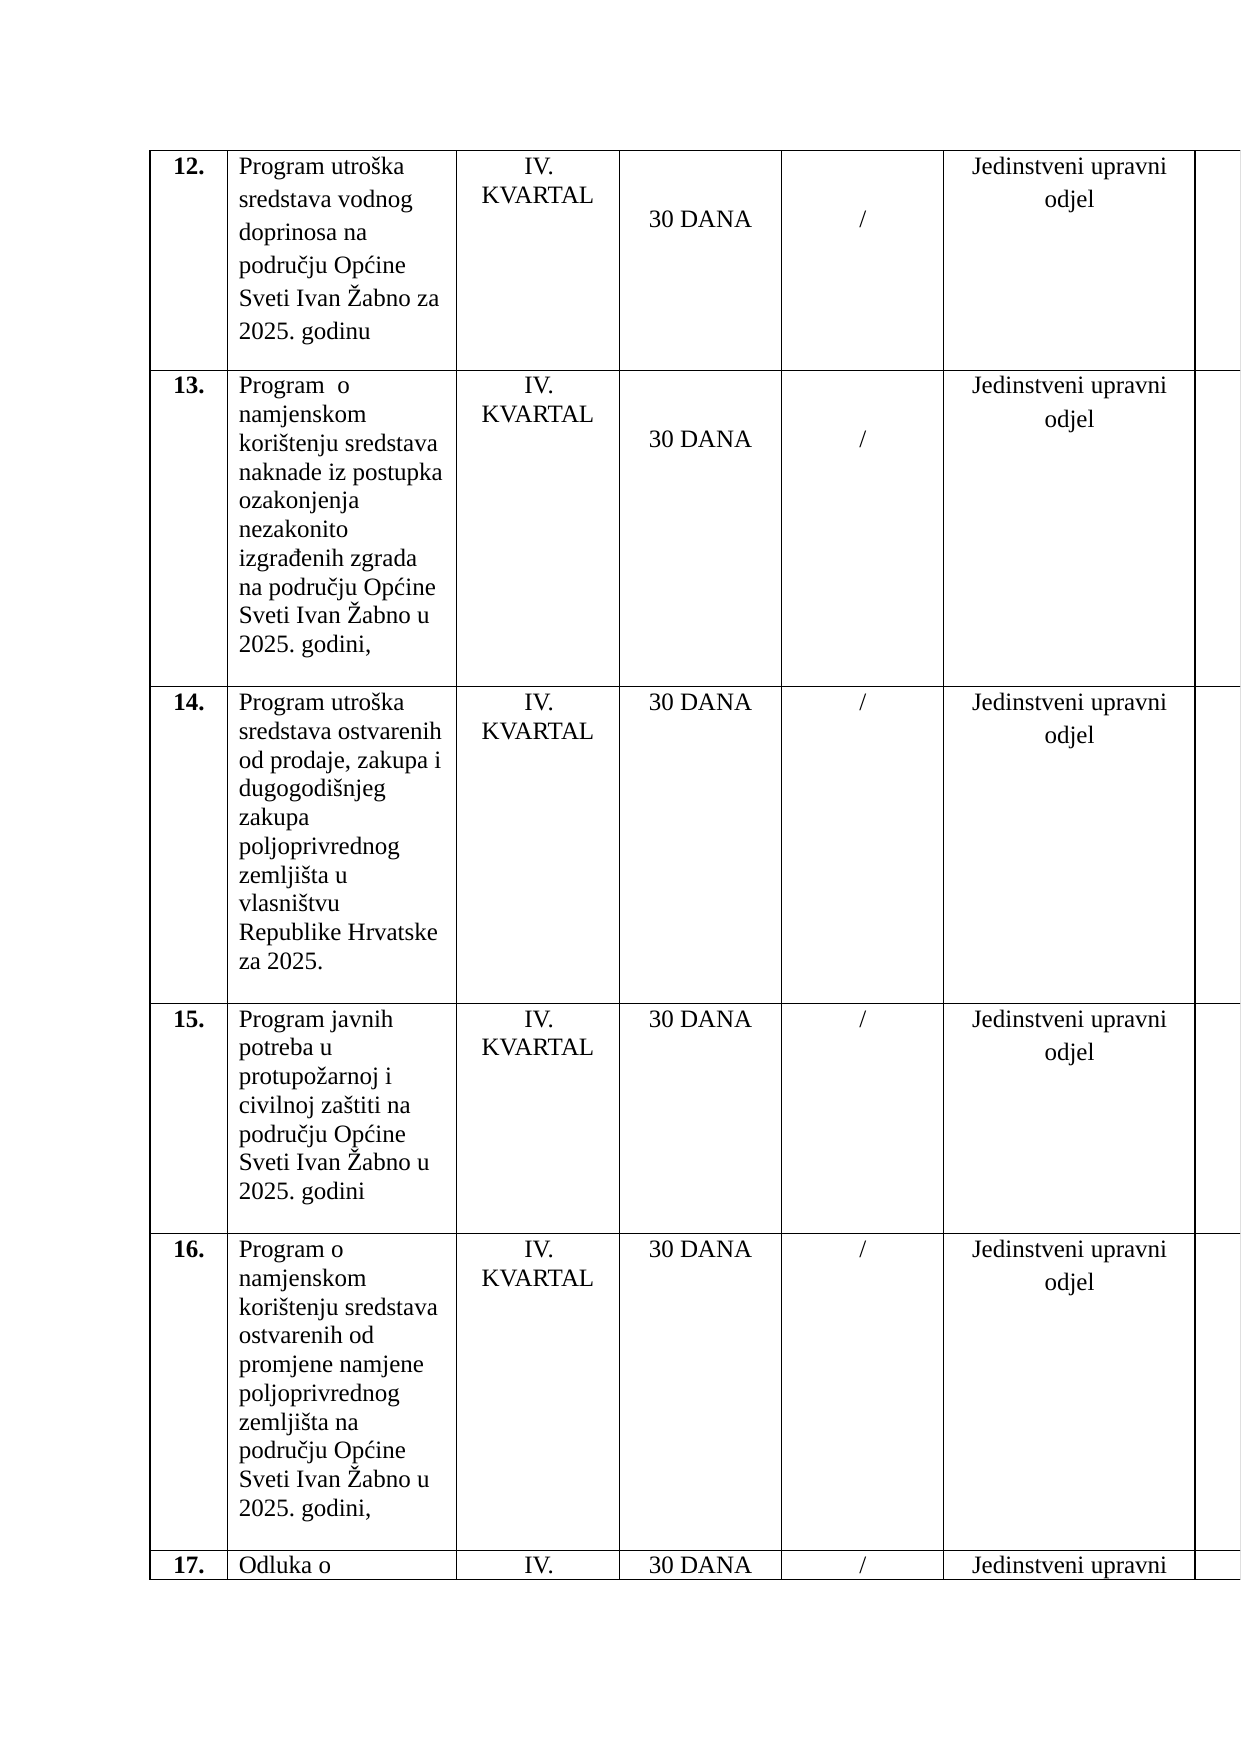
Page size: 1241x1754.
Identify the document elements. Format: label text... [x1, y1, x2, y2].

table_cell Jedinstveni upravni [944, 1551, 1194, 1579]
table_cell IV. [457, 1551, 619, 1579]
table_cell 30 DANA [620, 1234, 781, 1549]
table_cell IV. KVARTAL [457, 151, 619, 369]
table_cell / [782, 151, 943, 369]
table_cell IV. KVARTAL [457, 687, 619, 1003]
table_cell IV. KVARTAL [457, 371, 619, 686]
table_cell Program utroška sredstava vodnog doprinosa na području Općine Sveti Ivan Žabno za 2025. godinu [228, 151, 456, 369]
table_cell Program utroška sredstava ostvarenih od prodaje, zakupa i dugogodišnjeg zakupa poljoprivrednog zemljišta u vlasništvu Republike Hrvatske za 2025. [228, 687, 456, 1003]
table_cell Općinsko vijeće [1196, 151, 1240, 369]
table_cell Jedinstveni upravni odjel [944, 1234, 1194, 1549]
table_cell 15. [151, 1004, 227, 1233]
table_cell Odluka o [228, 1551, 456, 1579]
table_cell 16. [151, 1234, 227, 1549]
table_cell Program o namjenskom korištenju sredstava naknade iz postupka ozakonjenja nezakonito izgrađenih zgrada na području Općine Sveti Ivan Žabno u 2025. godini, [228, 371, 456, 686]
table_cell 12. [151, 151, 227, 369]
table_cell Općinsko vijeće [1196, 687, 1240, 1003]
table_cell Jedinstveni upravni odjel [944, 687, 1194, 1003]
table_cell 13. [151, 371, 227, 686]
table_cell Općinsko vijeće [1196, 1234, 1240, 1549]
table_cell 30 DANA [620, 1004, 781, 1233]
table_cell IV. KVARTAL [457, 1004, 619, 1233]
table_cell Jedinstveni upravni odjel [944, 151, 1194, 369]
table_cell Općinsko vijeće [1196, 371, 1240, 686]
table_cell 17. [151, 1551, 227, 1579]
table_cell 30 DANA [620, 151, 781, 369]
table_cell Program o namjenskom korištenju sredstava ostvarenih od promjene namjene poljoprivrednog zemljišta na području Općine Sveti Ivan Žabno u 2025. godini, [228, 1234, 456, 1549]
table_cell Općinsko vijeće [1196, 1004, 1240, 1233]
table_cell 30 DANA [620, 371, 781, 686]
table_cell / [782, 687, 943, 1003]
table_cell Jedinstveni upravni odjel [944, 1004, 1194, 1233]
table_cell Jedinstveni upravni odjel [944, 371, 1194, 686]
table_cell 30 DANA [620, 1551, 781, 1579]
table_cell / [782, 1004, 943, 1233]
table_cell / [782, 371, 943, 686]
table_cell 30 DANA [620, 687, 781, 1003]
table_cell Općinsko vijeće [1196, 1551, 1240, 1579]
table_cell / [782, 1234, 943, 1549]
table_cell 14. [151, 687, 227, 1003]
table_cell / [782, 1551, 943, 1579]
table_cell Program javnih potreba u protupožarnoj i civilnoj zaštiti na području Općine Sveti Ivan Žabno u 2025. godini [228, 1004, 456, 1233]
table_cell IV. KVARTAL [457, 1234, 619, 1549]
